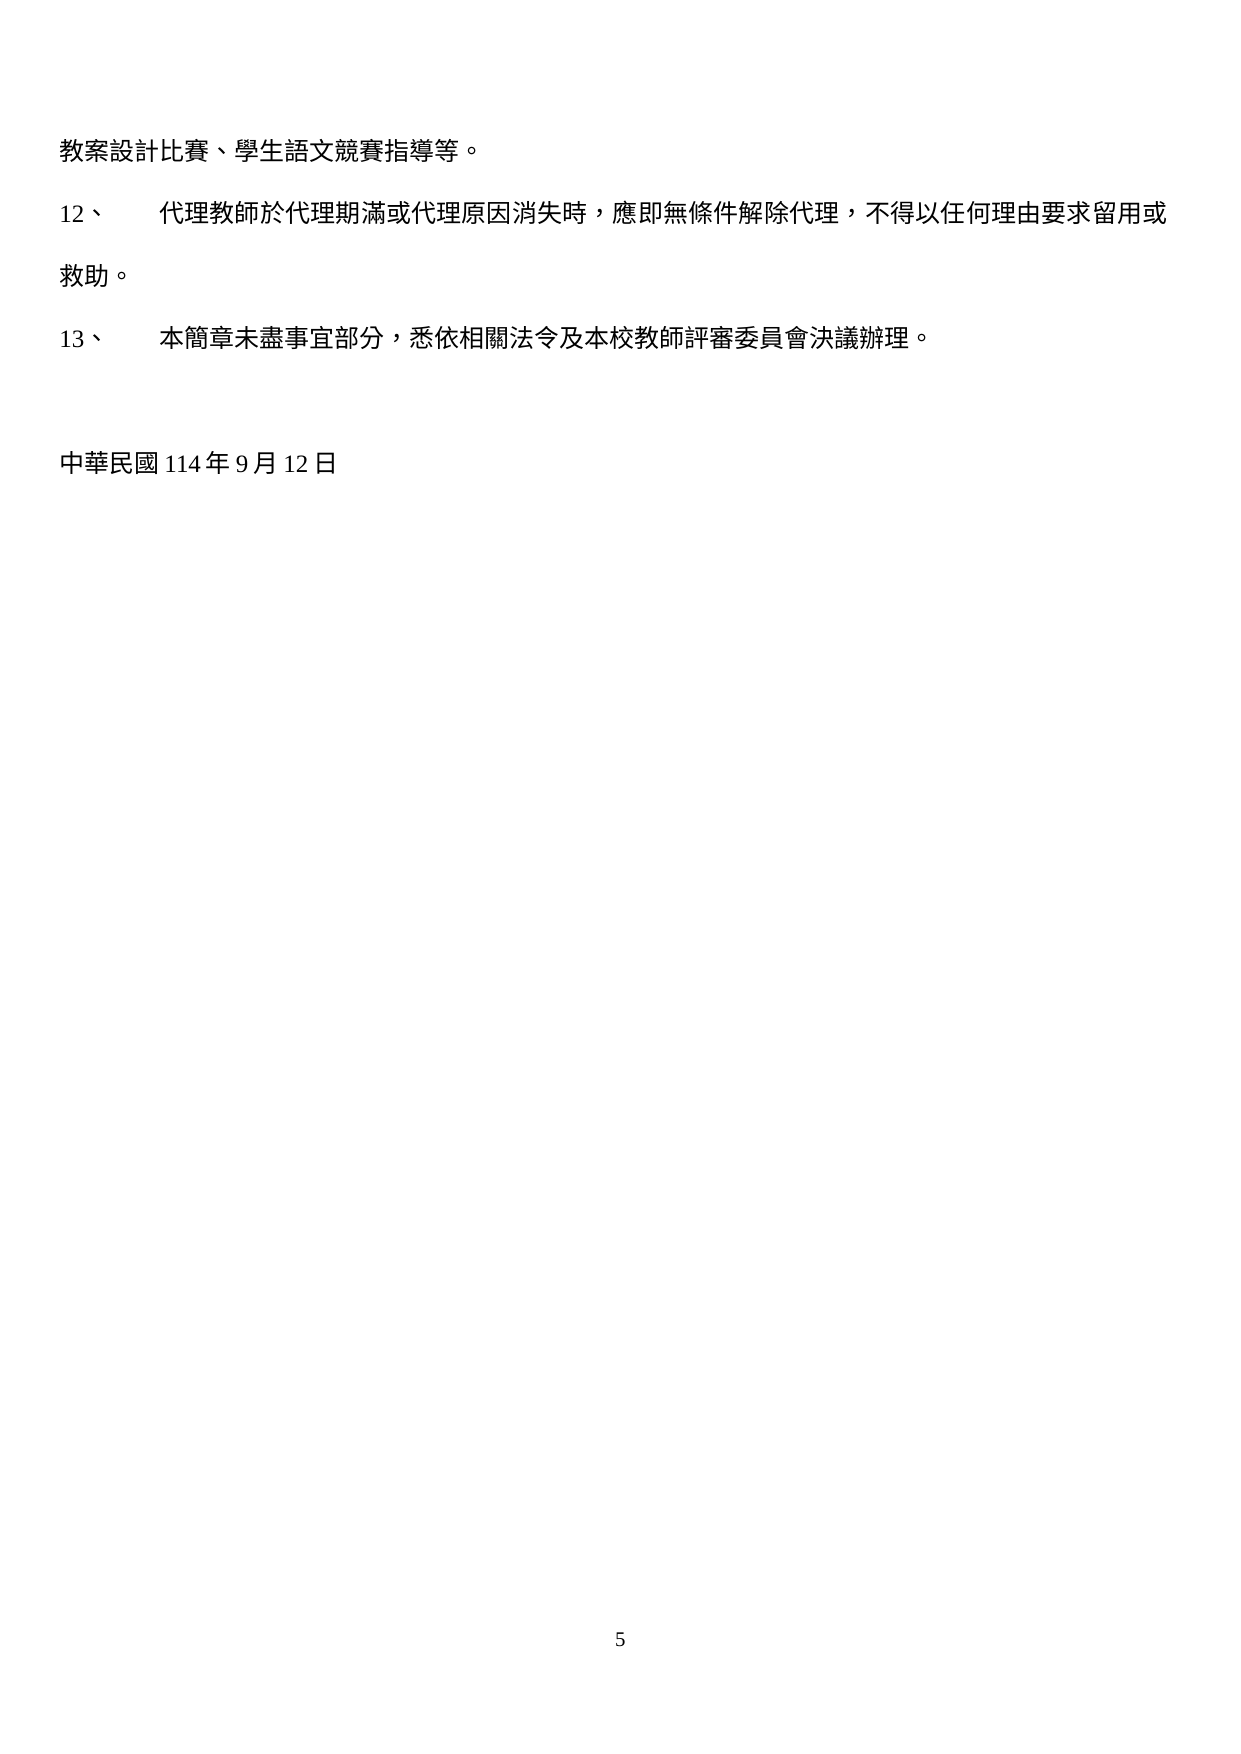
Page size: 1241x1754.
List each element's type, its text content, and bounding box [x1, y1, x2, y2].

list 代理教師於代理期滿或代理原因消失時，應即無條件解除代理，不得以任何理由要求留用或救助。 [59, 170, 1169, 295]
list 本簡章未盡事宜部分，悉依相關法令及本校教師評審委員會決議辦理。 [59, 295, 1169, 358]
text 中華民國114年9月12日 [59, 420, 1181, 483]
list 教案設計比賽、學生語文競賽指導等。 [59, 108, 1169, 170]
